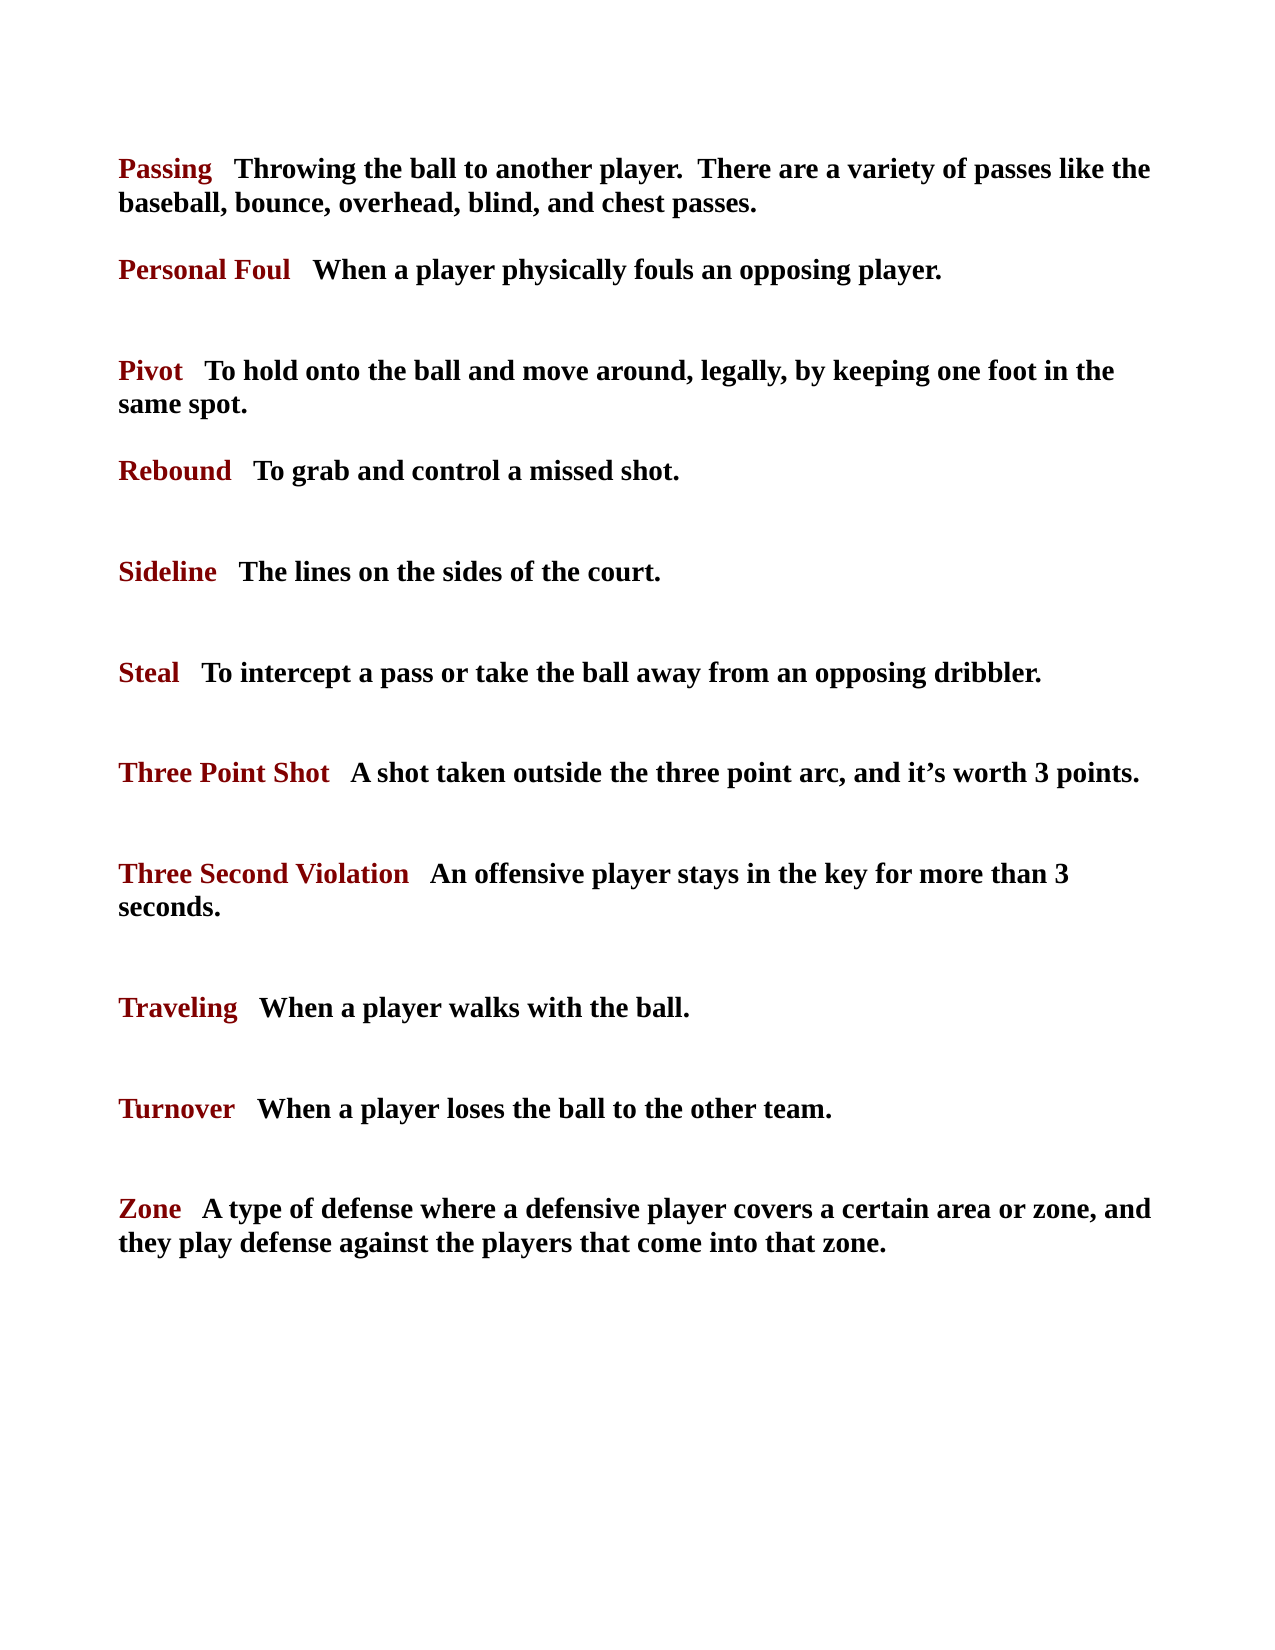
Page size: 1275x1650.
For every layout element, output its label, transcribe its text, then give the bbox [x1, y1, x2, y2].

text Three Point Shot A shot taken outside the three point arc, and it’s worth 3 points. [118, 755, 1157, 789]
text Three Second Violation An offensive player stays in the key for more than 3 seconds. [118, 856, 1157, 923]
text Turnover When a player loses the ball to the other team. [118, 1091, 1157, 1124]
text Pivot To hold onto the ball and move around, legally, by keeping one foot in the same spot. [118, 353, 1157, 420]
text Rebound To grab and control a missed shot. [118, 453, 1157, 487]
text Sideline The lines on the sides of the court. [118, 554, 1157, 588]
text Steal To intercept a pass or take the ball away from an opposing dribbler. [118, 655, 1157, 688]
text Zone A type of defense where a defensive player covers a certain area or zone, and they play defense against the players that come into that zone. [118, 1191, 1157, 1258]
text Personal Foul When a player physically fouls an opposing player. [118, 252, 1157, 286]
text Passing Throwing the ball to another player. There are a variety of passes like the baseball, bounce, overhead, blind, and chest passes. [118, 152, 1157, 219]
text Traveling When a player walks with the ball. [118, 990, 1157, 1024]
